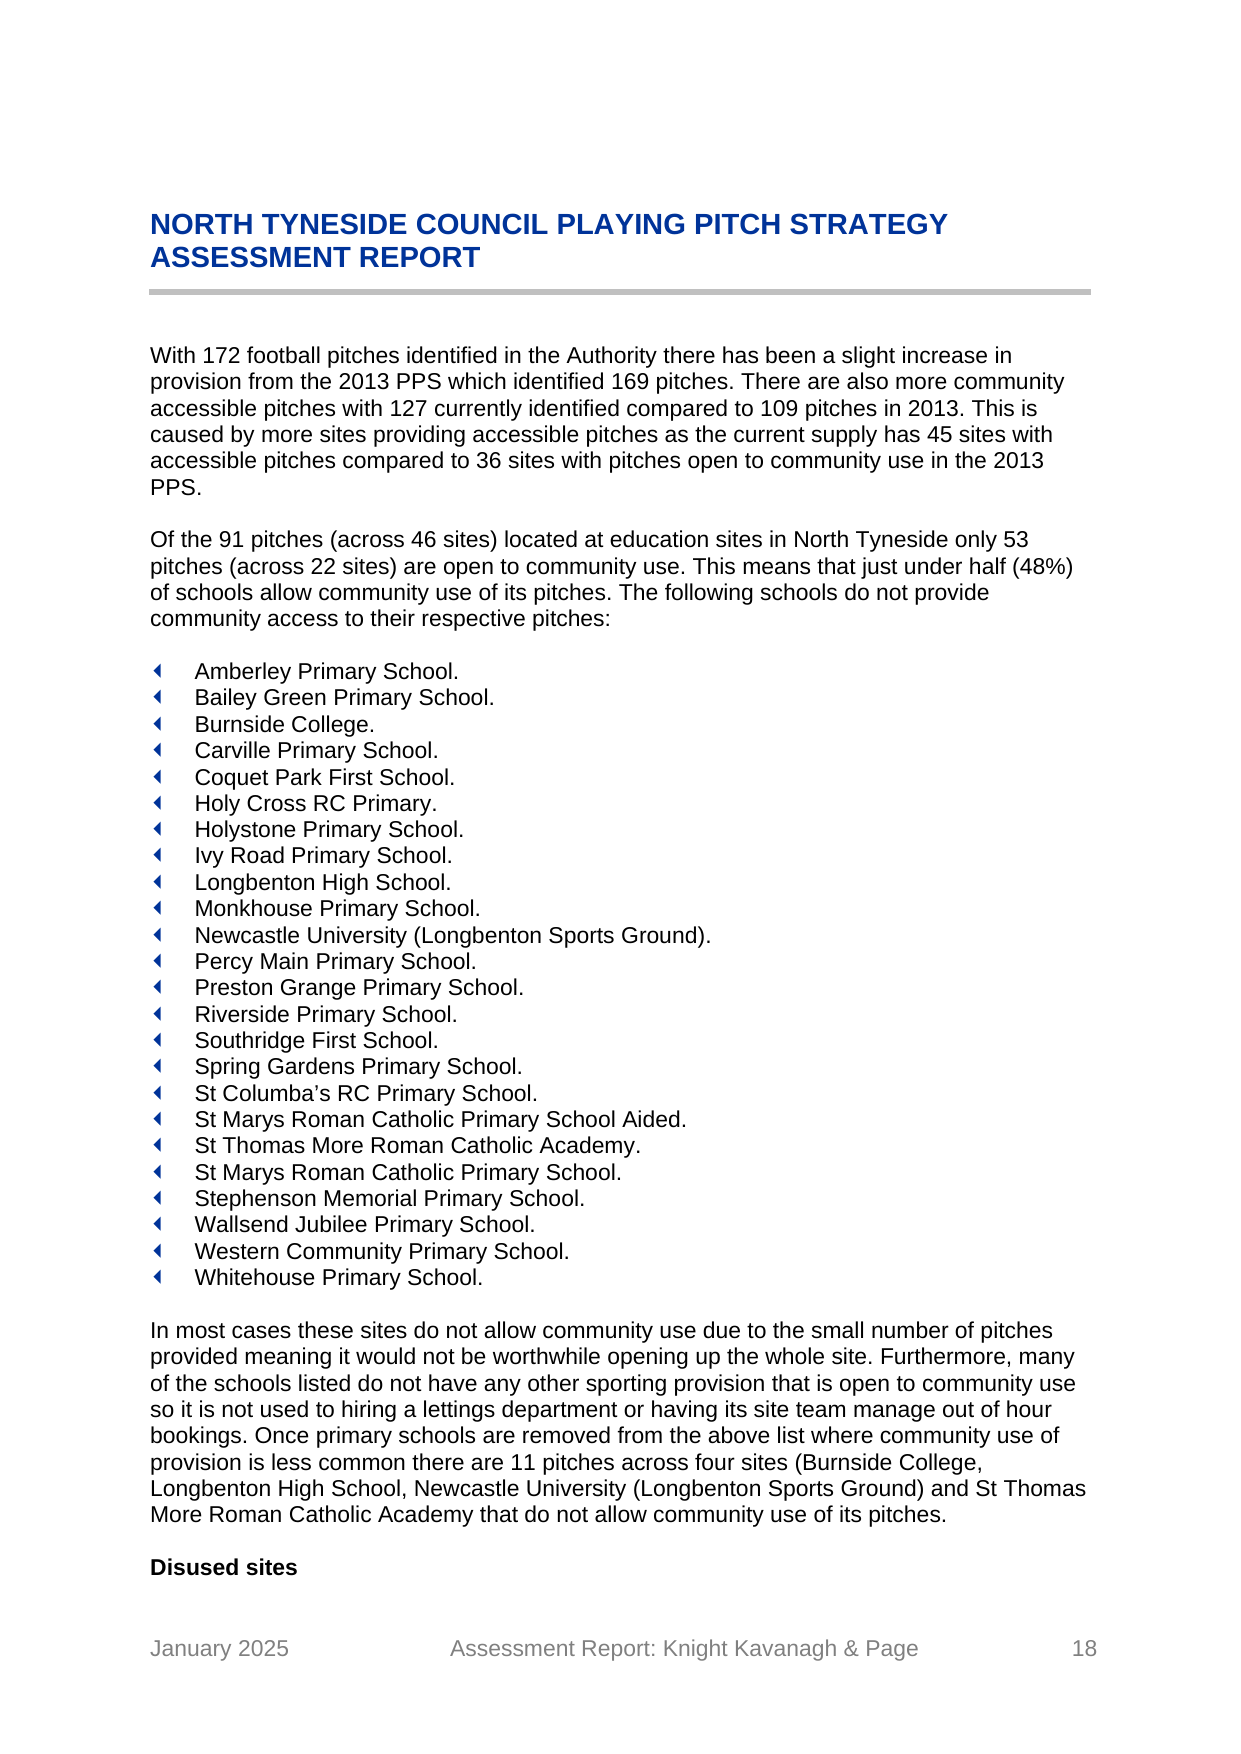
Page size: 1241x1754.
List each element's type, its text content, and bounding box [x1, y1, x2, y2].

list Newcastle University (Longbenton Sports Ground). [150, 922, 1091, 948]
list St Marys Roman Catholic Primary School Aided. [150, 1106, 1091, 1132]
list Monkhouse Primary School. [150, 895, 1091, 922]
list St Marys Roman Catholic Primary School. [150, 1159, 1091, 1185]
list Spring Gardens Primary School. [150, 1053, 1091, 1080]
list Riverside Primary School. [150, 1001, 1091, 1027]
list Southridge First School. [150, 1027, 1091, 1053]
list Wallsend Jubilee Primary School. [150, 1211, 1091, 1238]
list Ivy Road Primary School. [150, 842, 1091, 869]
list Stephenson Memorial Primary School. [150, 1185, 1091, 1211]
text Disused sites [150, 1554, 1091, 1580]
list Western Community Primary School. [150, 1238, 1091, 1264]
list Carville Primary School. [150, 737, 1091, 763]
list Burnside College. [150, 711, 1091, 737]
list Preston Grange Primary School. [150, 974, 1091, 1001]
list Longbenton High School. [150, 869, 1091, 895]
list Holystone Primary School. [150, 816, 1091, 842]
text In most cases these sites do not allow community use due to the small number of pitches provided meaning it would not be worthwhile opening up the whole site. Furthermore, many of the schools listed do not have any other sporting provision that is open to community use so it is not used to hiring a lettings department or having its site team manage out of hour bookings. Once primary schools are removed from the above list where community use of provision is less common there are 11 pitches across four sites (Burnside College, Longbenton High School, Newcastle University (Longbenton Sports Ground) and St Thomas More Roman Catholic Academy that do not allow community use of its pitches. [150, 1317, 1091, 1528]
list Bailey Green Primary School. [150, 684, 1091, 711]
text Of the 91 pitches (across 46 sites) located at education sites in North Tyneside only 53 pitches (across 22 sites) are open to community use. This means that just under half (48%) of schools allow community use of its pitches. The following schools do not provide community access to their respective pitches: [150, 526, 1091, 632]
list Amberley Primary School. [150, 658, 1091, 684]
list Percy Main Primary School. [150, 948, 1091, 974]
list Holy Cross RC Primary. [150, 790, 1091, 816]
list Whitehouse Primary School. [150, 1264, 1091, 1291]
list St Thomas More Roman Catholic Academy. [150, 1132, 1091, 1159]
list St Columba’s RC Primary School. [150, 1080, 1091, 1106]
text With 172 football pitches identified in the Authority there has been a slight increase in provision from the 2013 PPS which identified 169 pitches. There are also more community accessible pitches with 127 currently identified compared to 109 pitches in 2013. This is caused by more sites providing accessible pitches as the current supply has 45 sites with accessible pitches compared to 36 sites with pitches open to community use in the 2013 PPS. [150, 342, 1091, 500]
list Coquet Park First School. [150, 763, 1091, 790]
